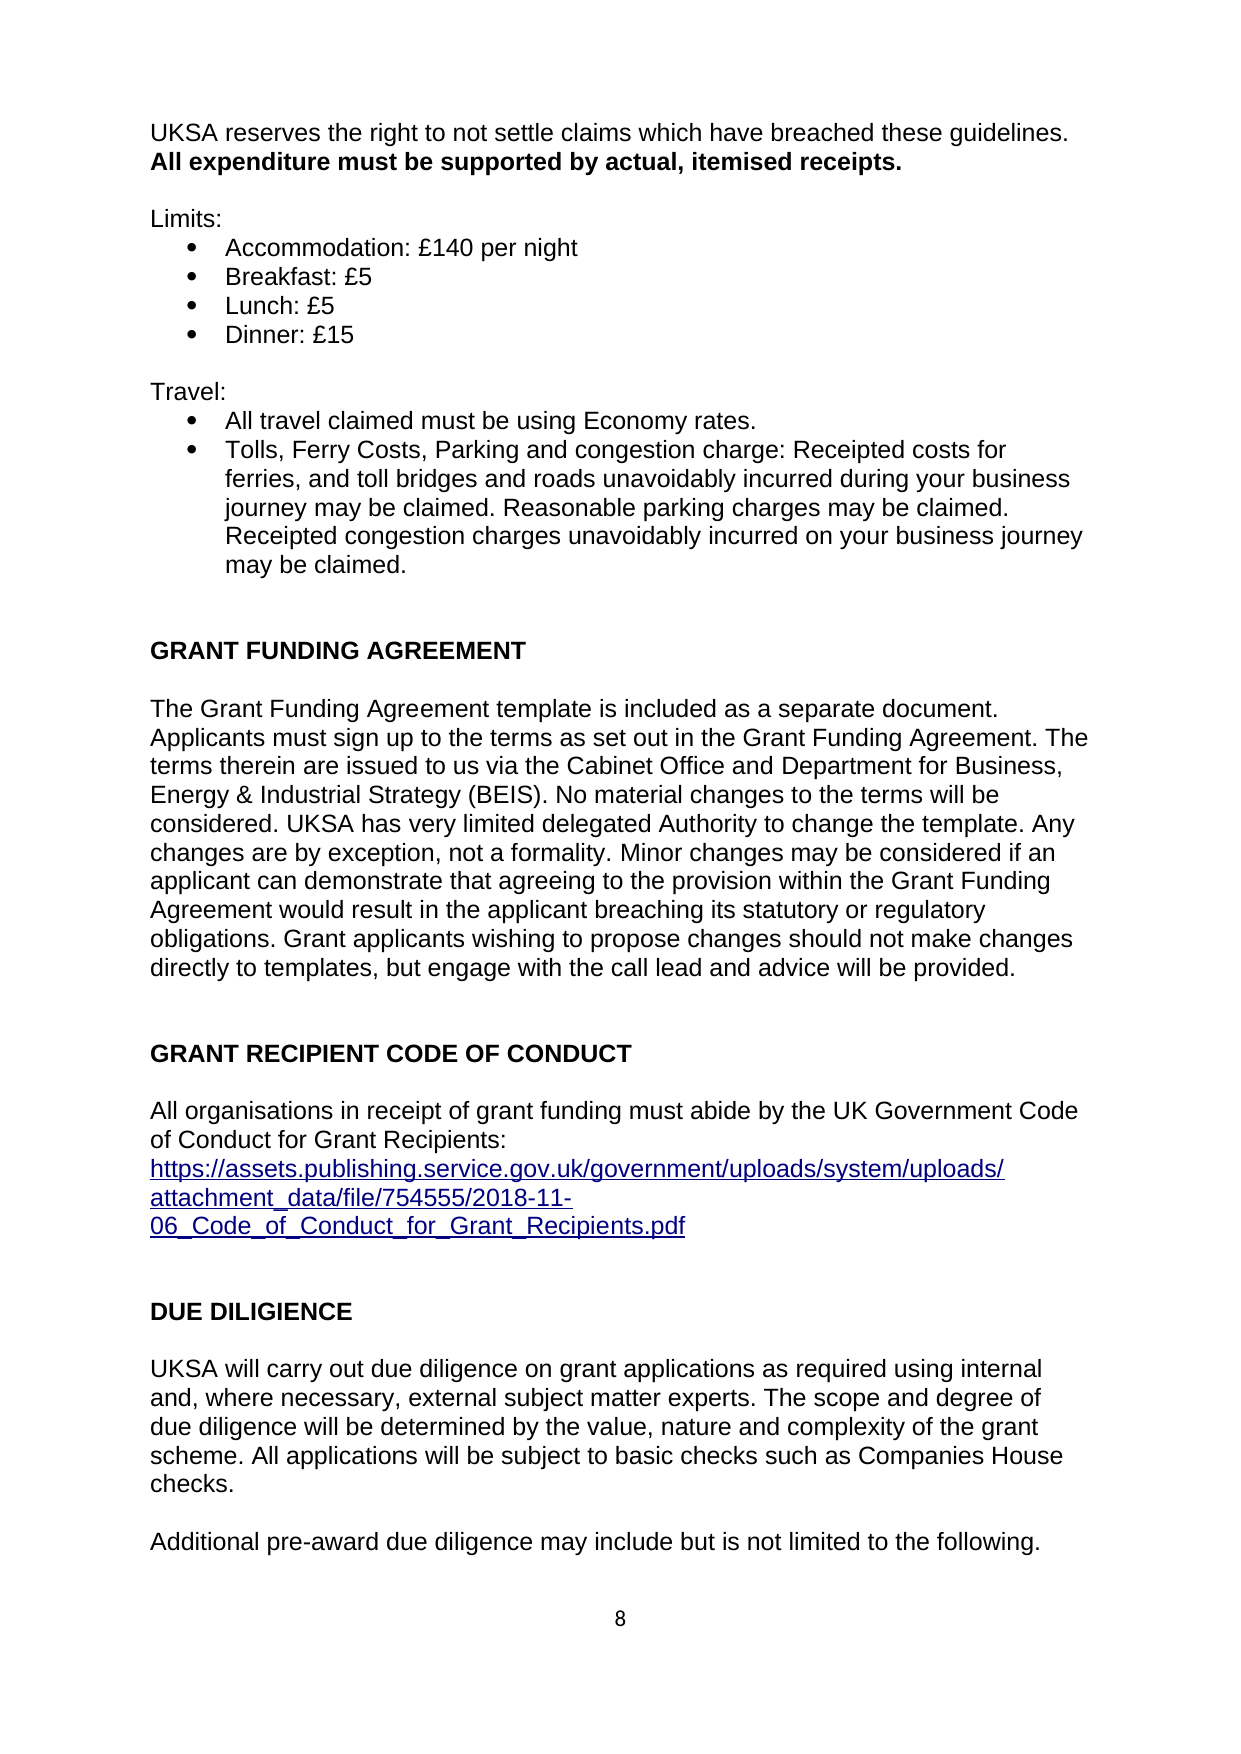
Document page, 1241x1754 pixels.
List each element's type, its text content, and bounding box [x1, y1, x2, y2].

text Limits: [150, 204, 1090, 233]
text Travel: [150, 349, 1090, 406]
text UKSA will carry out due diligence on grant applications as required using internal and, where necessary, external subject matter experts. The scope and degree of due diligence will be determined by the value, nature and complexity of the grant scheme. All applications will be subject to basic checks such as Companies House checks. [150, 1354, 1090, 1498]
list Tolls, Ferry Costs, Parking and congestion charge: Receipted costs for ferries, and toll bridges and roads unavoidably incurred during your business journey may be claimed. Reasonable parking charges may be claimed. Receipted congestion charges unavoidably incurred on your business journey may be claimed. [187, 435, 1090, 608]
list Accommodation: £140 per night [187, 233, 1090, 262]
list Lunch: £5 [187, 291, 1090, 320]
text The Grant Funding Agreement template is included as a separate document. Applicants must sign up to the terms as set out in the Grant Funding Agreement. The terms therein are issued to us via the Cabinet Office and Department for Business, Energy & Industrial Strategy (BEIS). No material changes to the terms will be considered. UKSA has very limited delegated Authority to change the template. Any changes are by exception, not a formality. Minor changes may be considered if an applicant can demonstrate that agreeing to the provision within the Grant Funding Agreement would result in the applicant breaching its statutory or regulatory obligations. Grant applicants wishing to propose changes should not make changes directly to templates, but engage with the call lead and advice will be provided. [150, 694, 1090, 981]
text GRANT RECIPIENT CODE OF CONDUCT [150, 1039, 1090, 1068]
text All organisations in receipt of grant funding must abide by the UK Government Code of Conduct for Grant Recipients: https://assets.publishing.service.gov.uk/government/uploads/system/uploads/attachment_data/file/754555/2018-11-06_Code_of_Conduct_for_Grant_Recipients.pdf [150, 1096, 1090, 1240]
text GRANT FUNDING AGREEMENT [150, 636, 1090, 665]
list Breakfast: £5 [187, 262, 1090, 291]
list Dinner: £15 [187, 320, 1090, 349]
text UKSA reserves the right to not settle claims which have breached these guidelines. All expenditure must be supported by actual, itemised receipts. [150, 118, 1090, 176]
text Additional pre-award due diligence may include but is not limited to the following. [150, 1527, 1090, 1556]
list All travel claimed must be using Economy rates. [187, 406, 1090, 435]
text DUE DILIGIENCE [150, 1297, 1090, 1326]
